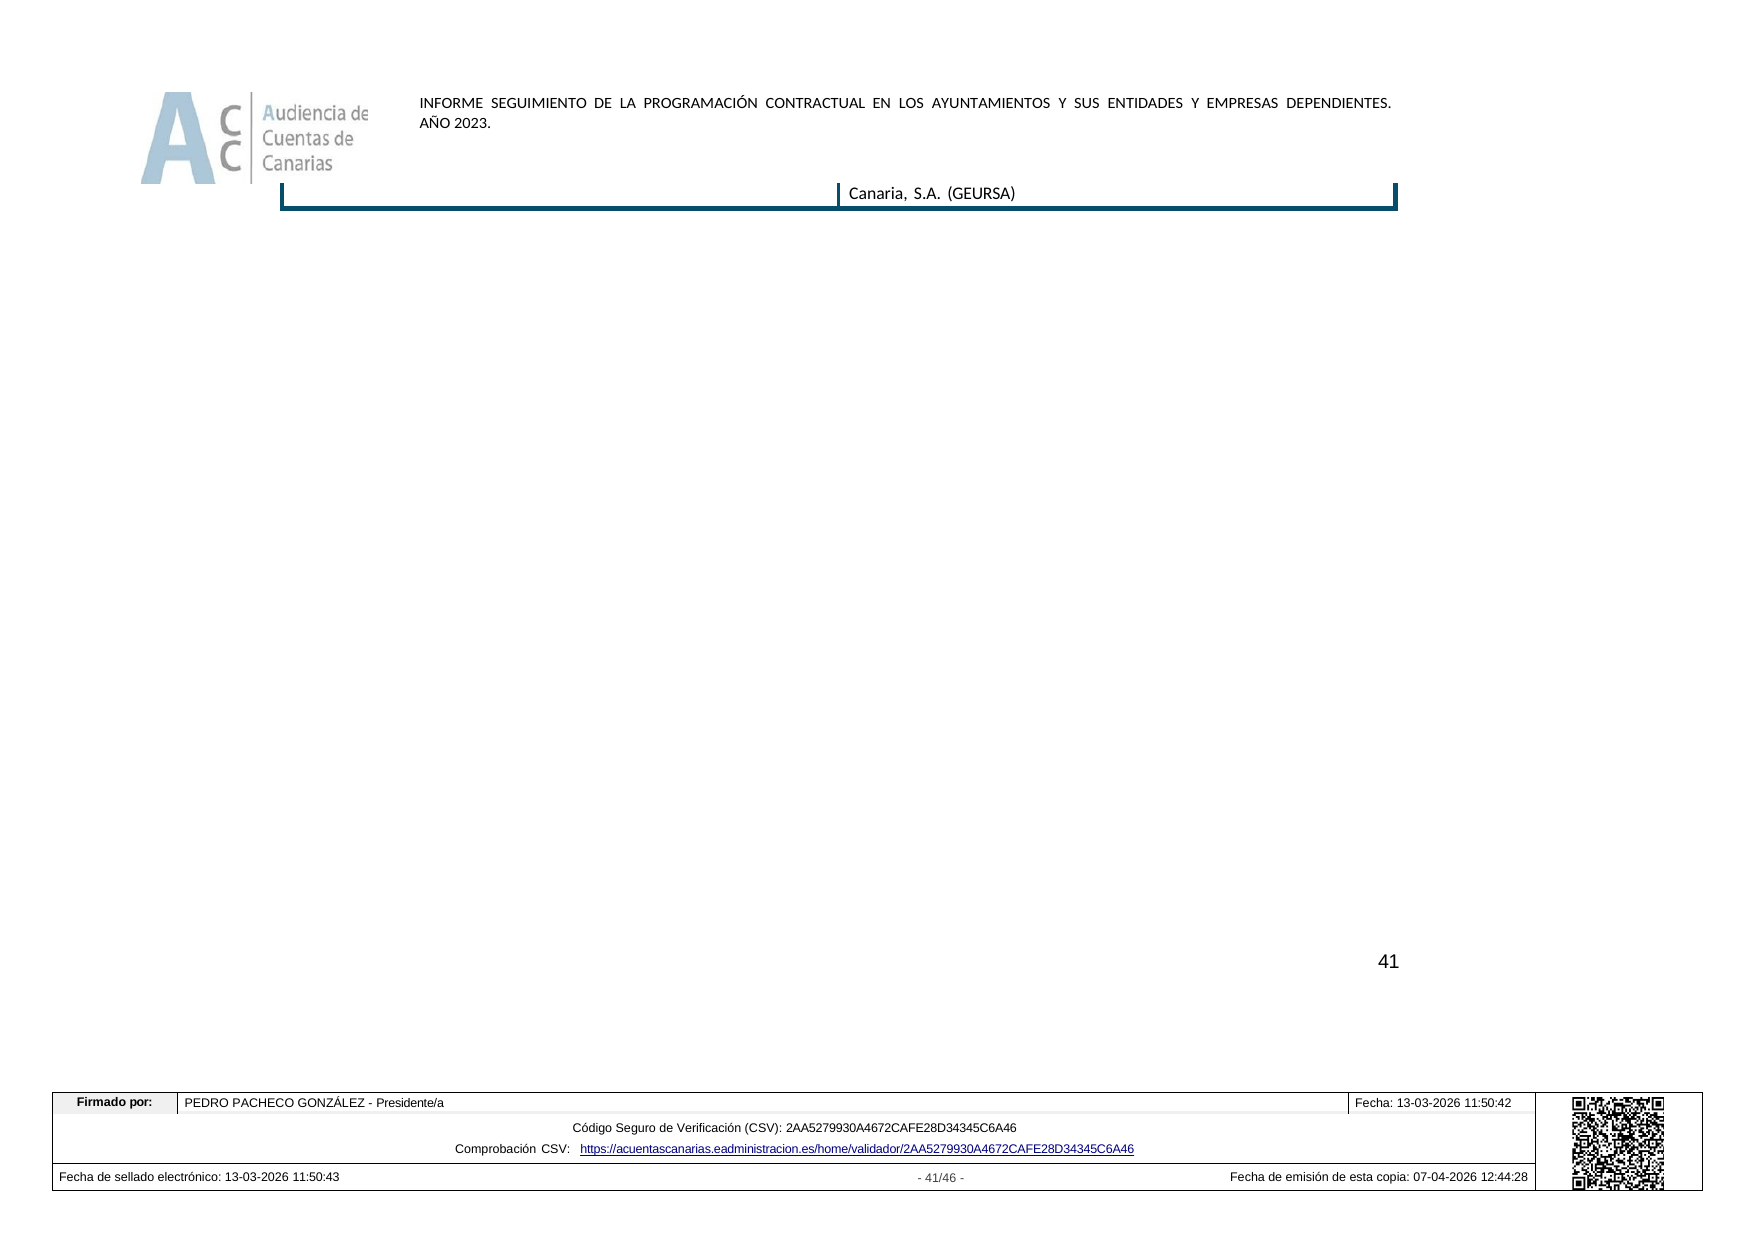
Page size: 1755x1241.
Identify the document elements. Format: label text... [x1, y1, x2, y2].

table_header Fecha: 13-03-2026 11:50:42 [1349, 1093, 1535, 1111]
table_header PEDRO PACHECO GONZÁLEZ - Presidente/a [178, 1093, 1348, 1111]
table_cell Firmado por: [53, 1097, 177, 1111]
table_header [53, 1093, 177, 1097]
table_cell Código Seguro de Verificación (CSV): 2AA5279930A4672CAFE28D34345C6A46 Comprobación CSV: https://acuentascanarias.eadministracion.es/home/validador/2AA5279930A4672CAFE28D34345C6A46 [53, 1114, 1535, 1163]
table_cell Fecha de sellado electrónico: 13-03-2026 11:50:43 - 41/46 - Fecha de emisión de esta copia: 07-04-2026 12:44:28 [53, 1164, 1535, 1189]
table_header Canaria, S.A. (GEURSA) [840, 183, 1393, 206]
text 41 [44, 950, 1400, 973]
table_header [284, 183, 837, 206]
table_header [1536, 1093, 1702, 1189]
